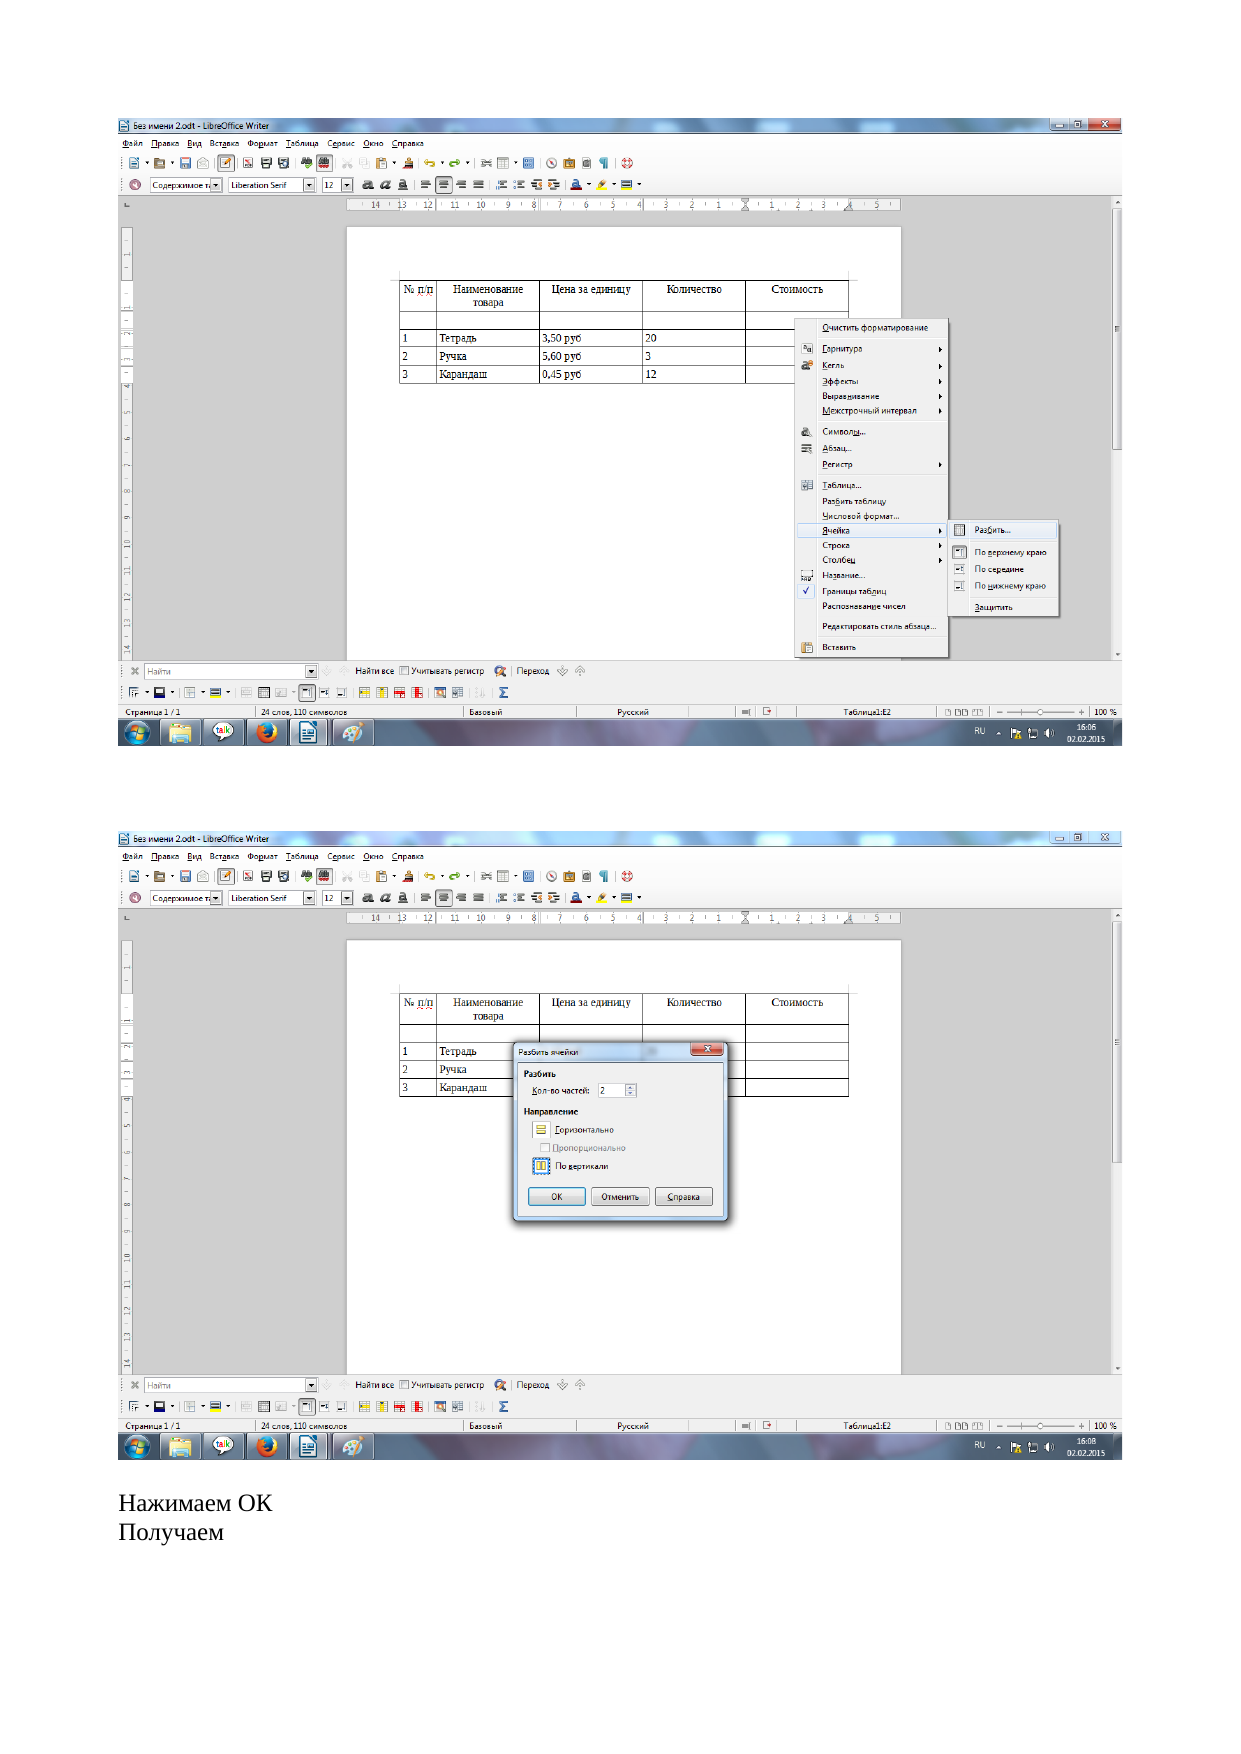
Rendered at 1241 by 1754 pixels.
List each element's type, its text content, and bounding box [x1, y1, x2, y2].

text Нажимаем ОК [118, 1488, 1122, 1517]
picture [118, 831, 1123, 1460]
text Получаем [118, 1517, 1122, 1545]
picture [118, 118, 1123, 746]
